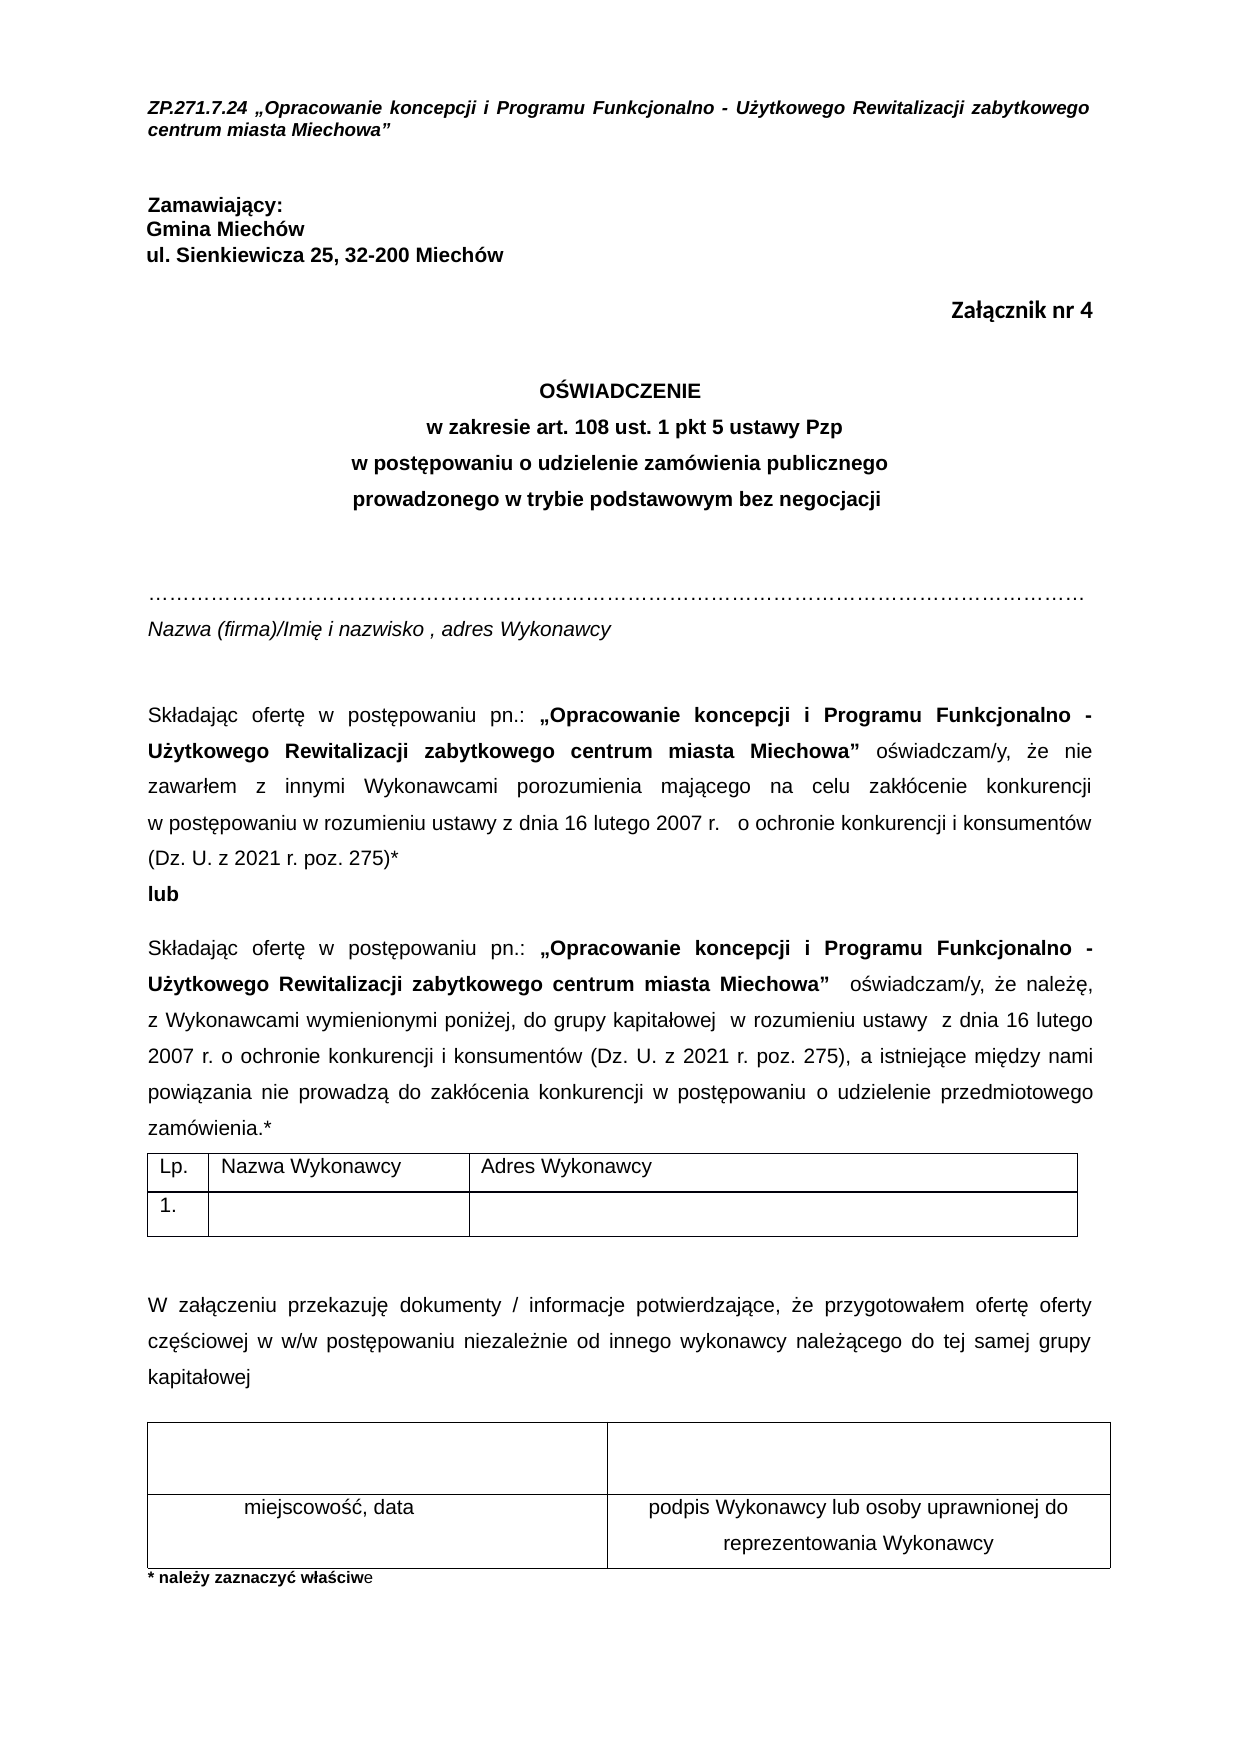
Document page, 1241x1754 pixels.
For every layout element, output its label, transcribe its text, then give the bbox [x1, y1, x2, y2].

text W załączeniu przekazuję dokumenty / informacje potwierdzające, że przygotowałem ofertę oferty częściowej w w/w postępowaniu niezależnie od innego wykonawcy należącego do tej samej grupy kapitałowej [148, 1293, 1093, 1389]
text prowadzonego w trybie podstawowym bez negocjacji [177, 487, 1057, 511]
text Zamawiający: [148, 193, 1093, 217]
text Nazwa (firma)/Imię i nazwisko , adres Wykonawcy [148, 617, 1093, 641]
text w zakresie art. 108 ust. 1 pkt 5 ustawy Pzp [177, 415, 1093, 439]
table_header Lp. [148, 1154, 208, 1191]
text ……………………………………………………………………………………………………………………… [148, 581, 1093, 605]
table_cell podpis Wykonawcy lub osoby uprawnionej do reprezentowania Wykonawcy [608, 1495, 1110, 1567]
text ul. Sienkiewicza 25, 32-200 Miechów [146, 243, 1093, 267]
table_cell miejscowość, data [148, 1495, 607, 1567]
text Składając ofertę w postępowaniu pn.: „Opracowanie koncepcji i Programu Funkcjonalno - Użytkowego Rewitalizacji zabytkowego centrum miasta Miechowa” oświadczam/y, że należę, z Wykonawcami wymienionymi poniżej, do grupy kapitałowej w rozumieniu ustawy z dnia 16 lutego 2007 r. o ochronie konkurencji i konsumentów (Dz. U. z 2021 r. poz. 275), a istniejące między nami powiązania nie prowadzą do zakłócenia konkurencji w postępowaniu o udzielenie przedmiotowego zamówienia.* [148, 936, 1093, 1139]
text w postępowaniu o udzielenie zamówienia publicznego [177, 451, 1063, 475]
text Składając ofertę w postępowaniu pn.: „Opracowanie koncepcji i Programu Funkcjonalno - Użytkowego Rewitalizacji zabytkowego centrum miasta Miechowa” oświadczam/y, że nie zawarłem z innymi Wykonawcami porozumienia mającego na celu zakłócenie konkurencji w postępowaniu w rozumieniu ustawy z dnia 16 lutego 2007 r. o ochronie konkurencji i konsumentów (Dz. U. z 2021 r. poz. 275)* [148, 702, 1093, 870]
table_cell [470, 1193, 1077, 1236]
table_header [608, 1423, 1110, 1494]
table_header Nazwa Wykonawcy [209, 1154, 469, 1191]
text OŚWIADCZENIE [148, 379, 1093, 403]
table_cell 1. [148, 1193, 208, 1236]
text ZP.271.7.24 „Opracowanie koncepcji i Programu Funkcjonalno - Użytkowego Rewitalizacji zabytkowego centrum miasta Miechowa” [148, 97, 1093, 140]
text Załącznik nr 4 [148, 294, 1093, 324]
table_cell [209, 1193, 469, 1236]
text lub [148, 882, 1033, 906]
table_header Adres Wykonawcy [470, 1154, 1077, 1191]
table_header [148, 1423, 607, 1494]
text * należy zaznaczyć właściwe [148, 1569, 1093, 1587]
text Gmina Miechów [146, 217, 1093, 241]
